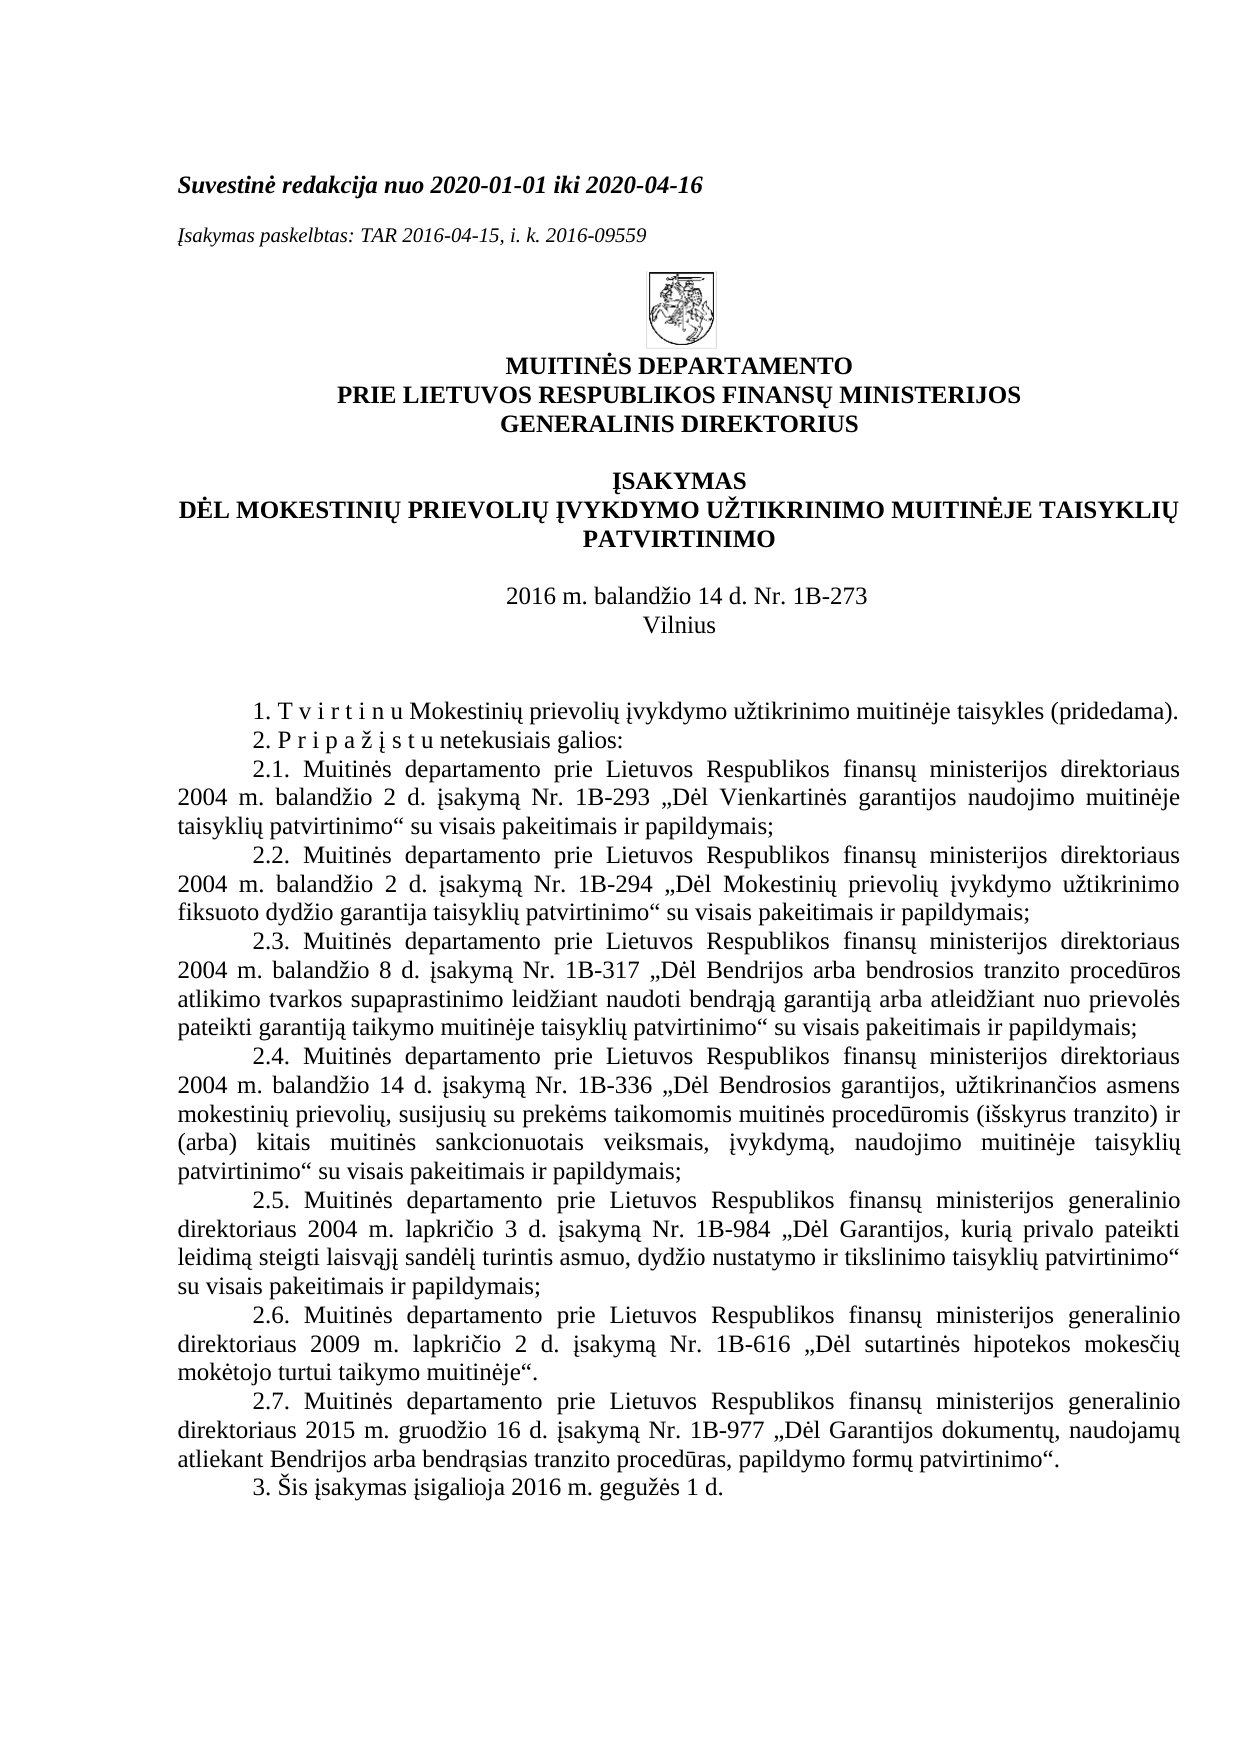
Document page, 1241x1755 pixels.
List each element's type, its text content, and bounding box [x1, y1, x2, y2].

text 2.3. Muitinės departamento prie Lietuvos Respublikos finansų ministerijos direktoriaus 2004 m. balandžio 8 d. įsakymą Nr. 1B-317 „Dėl Bendrijos arba bendrosios tranzito procedūros atlikimo tvarkos supaprastinimo leidžiant naudoti bendrąją garantiją arba atleidžiant nuo prievolės pateikti garantiją taikymo muitinėje taisyklių patvirtinimo“ su visais pakeitimais ir papildymais; [177, 926, 1181, 1041]
text 2.4. Muitinės departamento prie Lietuvos Respublikos finansų ministerijos direktoriaus 2004 m. balandžio 14 d. įsakymą Nr. 1B-336 „Dėl Bendrosios garantijos, užtikrinančios asmens mokestinių prievolių, susijusių su prekėms taikomomis muitinės procedūromis (išskyrus tranzito) ir (arba) kitais muitinės sankcionuotais veiksmais, įvykdymą, naudojimo muitinėje taisyklių patvirtinimo“ su visais pakeitimais ir papildymais; [177, 1041, 1181, 1185]
text Suvestinė redakcija nuo 2020-01-01 iki 2020-04-16 [177, 170, 1181, 199]
text PRIE LIETUVOS RESPUBLIKOS FINANSŲ MINISTERIJOS [177, 380, 1181, 409]
text 1. T v i r t i n u Mokestinių prievolių įvykdymo užtikrinimo muitinėje taisykles (pridedama). [177, 696, 1181, 725]
text ĮSAKYMAS [177, 466, 1181, 495]
subtitle Vilnius [177, 610, 1181, 639]
text Įsakymas paskelbtas: TAR 2016-04-15, i. k. 2016-09559 [177, 223, 1181, 247]
text 2.6. Muitinės departamento prie Lietuvos Respublikos finansų ministerijos generalinio direktoriaus 2009 m. lapkričio 2 d. įsakymą Nr. 1B-616 „Dėl sutartinės hipotekos mokesčių mokėtojo turtui taikymo muitinėje“. [177, 1300, 1181, 1386]
text 2.2. Muitinės departamento prie Lietuvos Respublikos finansų ministerijos direktoriaus 2004 m. balandžio 2 d. įsakymą Nr. 1B-294 „Dėl Mokestinių prievolių įvykdymo užtikrinimo fiksuoto dydžio garantija taisyklių patvirtinimo“ su visais pakeitimais ir papildymais; [177, 840, 1181, 926]
text MUITINĖS DEPARTAMENTO [177, 351, 1181, 380]
text 2016 m. balandžio 14 d. Nr. 1B-273 [192, 581, 1181, 610]
text GENERALINIS DIREKTORIUS [177, 409, 1181, 437]
text 2. P r i p a ž į s t u netekusiais galios: [177, 725, 1181, 754]
text 2.1. Muitinės departamento prie Lietuvos Respublikos finansų ministerijos direktoriaus 2004 m. balandžio 2 d. įsakymą Nr. 1B-293 „Dėl Vienkartinės garantijos naudojimo muitinėje taisyklių patvirtinimo“ su visais pakeitimais ir papildymais; [177, 754, 1181, 840]
text 3. Šis įsakymas įsigalioja 2016 m. gegužės 1 d. [177, 1472, 1181, 1501]
text 2.7. Muitinės departamento prie Lietuvos Respublikos finansų ministerijos generalinio direktoriaus 2015 m. gruodžio 16 d. įsakymą Nr. 1B-977 „Dėl Garantijos dokumentų, naudojamų atliekant Bendrijos arba bendrąsias tranzito procedūras, papildymo formų patvirtinimo“. [177, 1386, 1181, 1472]
text DĖL MOKESTINIŲ PRIEVOLIŲ ĮVYKDYMO UŽTIKRINIMO MUITINĖJE TAISYKLIŲ PATVIRTINIMO [177, 495, 1181, 552]
text 2.5. Muitinės departamento prie Lietuvos Respublikos finansų ministerijos generalinio direktoriaus 2004 m. lapkričio 3 d. įsakymą Nr. 1B-984 „Dėl Garantijos, kurią privalo pateikti leidimą steigti laisvąjį sandėlį turintis asmuo, dydžio nustatymo ir tikslinimo taisyklių patvirtinimo“ su visais pakeitimais ir papildymais; [177, 1185, 1181, 1300]
